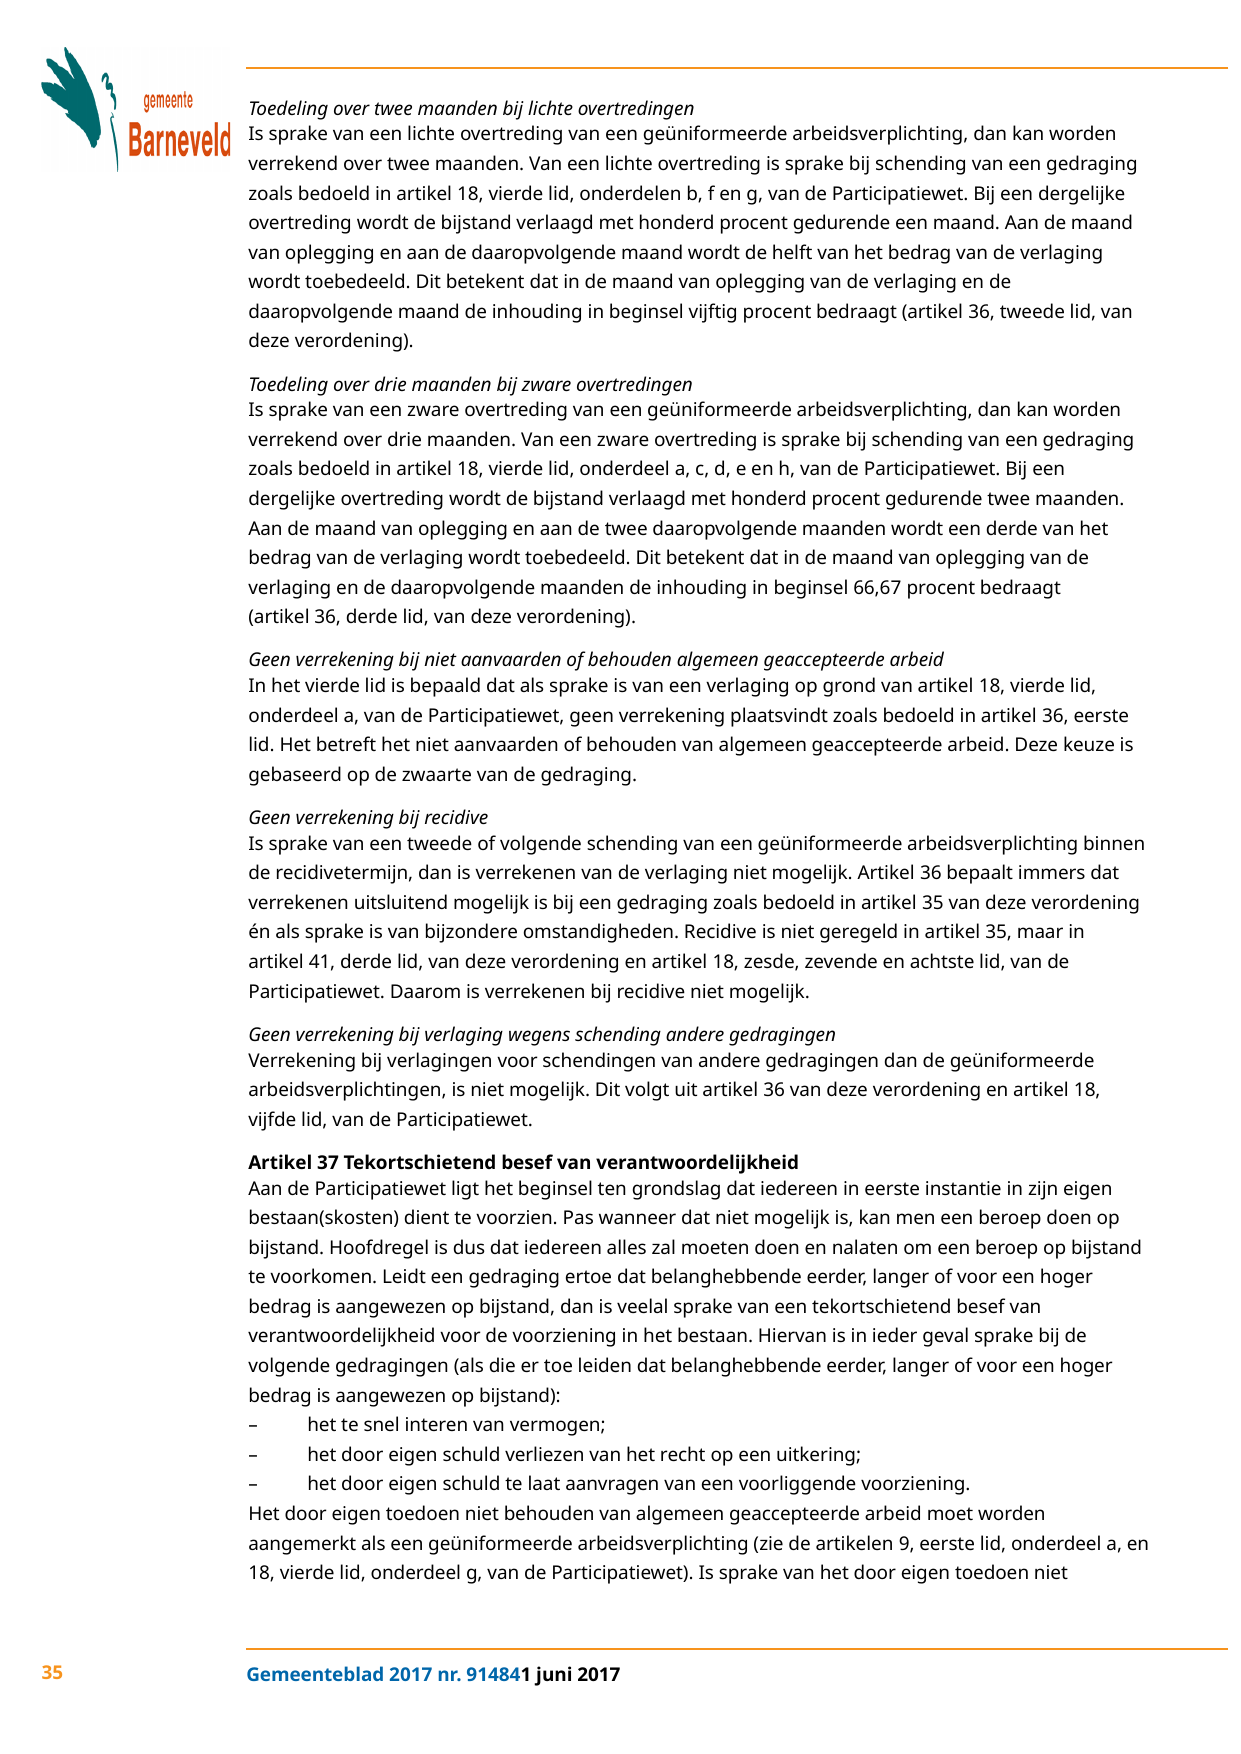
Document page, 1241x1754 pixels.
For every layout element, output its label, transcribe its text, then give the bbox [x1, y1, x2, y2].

picture [41, 47, 231, 172]
text Aan de Participatiewet ligt het beginsel ten grondslag dat iedereen in eerste instantie in zijn eigen bestaan(skosten) dient te voorzien. Pas wanneer dat niet mogelijk is, kan men een beroep doen op bijstand. Hoofdregel is dus dat iedereen alles zal moeten doen en nalaten om een beroep op bijstand te voorkomen. Leidt een gedraging ertoe dat belanghebbende eerder, langer of voor een hoger bedrag is aangewezen op bijstand, dan is veelal sprake van een tekortschietend besef van verantwoordelijkheid voor de voorziening in het bestaan. Hiervan is in ieder geval sprake bij de volgende gedragingen (als die er toe leiden dat belanghebbende eerder, langer of voor een hoger bedrag is aangewezen op bijstand): [248, 1175, 1152, 1408]
text Geen verrekening bij niet aanvaarden of behouden algemeen geaccepteerde arbeid [248, 647, 1152, 672]
list het te snel interen van vermogen; [248, 1411, 1152, 1437]
text Geen verrekening bij verlaging wegens schending andere gedragingen [248, 1021, 1152, 1047]
text Geen verrekening bij recidive [248, 804, 1152, 830]
text Artikel 37 Tekortschietend besef van verantwoordelijkheid [248, 1149, 1152, 1175]
text Toedeling over twee maanden bij lichte overtredingen [248, 95, 1152, 121]
text Is sprake van een zware overtreding van een geüniformeerde arbeidsverplichting, dan kan worden verrekend over drie maanden. Van een zware overtreding is sprake bij schending van een gedraging zoals bedoeld in artikel 18, vierde lid, onderdeel a, c, d, e en h, van de Participatiewet. Bij een dergelijke overtreding wordt de bijstand verlaagd met honderd procent gedurende twee maanden. Aan de maand van oplegging en aan de twee daaropvolgende maanden wordt een derde van het bedrag van de verlaging wordt toebedeeld. Dit betekent dat in de maand van oplegging van de verlaging en de daaropvolgende maanden de inhouding in beginsel 66,67 procent bedraagt (artikel 36, derde lid, van deze verordening). [248, 396, 1152, 629]
text Is sprake van een lichte overtreding van een geüniformeerde arbeidsverplichting, dan kan worden verrekend over twee maanden. Van een lichte overtreding is sprake bij schending van een gedraging zoals bedoeld in artikel 18, vierde lid, onderdelen b, f en g, van de Participatiewet. Bij een dergelijke overtreding wordt de bijstand verlaagd met honderd procent gedurende een maand. Aan de maand van oplegging en aan de daaropvolgende maand wordt de helft van het bedrag van de verlaging wordt toebedeeld. Dit betekent dat in de maand van oplegging van de verlaging en de daaropvolgende maand de inhouding in beginsel vijftig procent bedraagt (artikel 36, tweede lid, van deze verordening). [248, 121, 1152, 353]
list het door eigen schuld verliezen van het recht op een uitkering; [248, 1441, 1152, 1467]
text Het door eigen toedoen niet behouden van algemeen geaccepteerde arbeid moet worden aangemerkt als een geüniformeerde arbeidsverplichting (zie de artikelen 9, eerste lid, onderdeel a, en 18, vierde lid, onderdeel g, van de Participatiewet). Is sprake van het door eigen toedoen niet [248, 1500, 1152, 1585]
text Verrekening bij verlagingen voor schendingen van andere gedragingen dan de geüniformeerde arbeidsverplichtingen, is niet mogelijk. Dit volgt uit artikel 36 van deze verordening en artikel 18, vijfde lid, van de Participatiewet. [248, 1047, 1152, 1132]
list het door eigen schuld te laat aanvragen van een voorliggende voorziening. [248, 1471, 1152, 1496]
text Is sprake van een tweede of volgende schending van een geüniformeerde arbeidsverplichting binnen de recidivetermijn, dan is verrekenen van de verlaging niet mogelijk. Artikel 36 bepaalt immers dat verrekenen uitsluitend mogelijk is bij een gedraging zoals bedoeld in artikel 35 van deze verordening én als sprake is van bijzondere omstandigheden. Recidive is niet geregeld in artikel 35, maar in artikel 41, derde lid, van deze verordening en artikel 18, zesde, zevende en achtste lid, van de Participatiewet. Daarom is verrekenen bij recidive niet mogelijk. [248, 830, 1152, 1004]
text In het vierde lid is bepaald dat als sprake is van een verlaging op grond van artikel 18, vierde lid, onderdeel a, van de Participatiewet, geen verrekening plaatsvindt zoals bedoeld in artikel 36, eerste lid. Het betreft het niet aanvaarden of behouden van algemeen geaccepteerde arbeid. Deze keuze is gebaseerd op de zwaarte van de gedraging. [248, 672, 1152, 787]
text Toedeling over drie maanden bij zware overtredingen [248, 371, 1152, 396]
